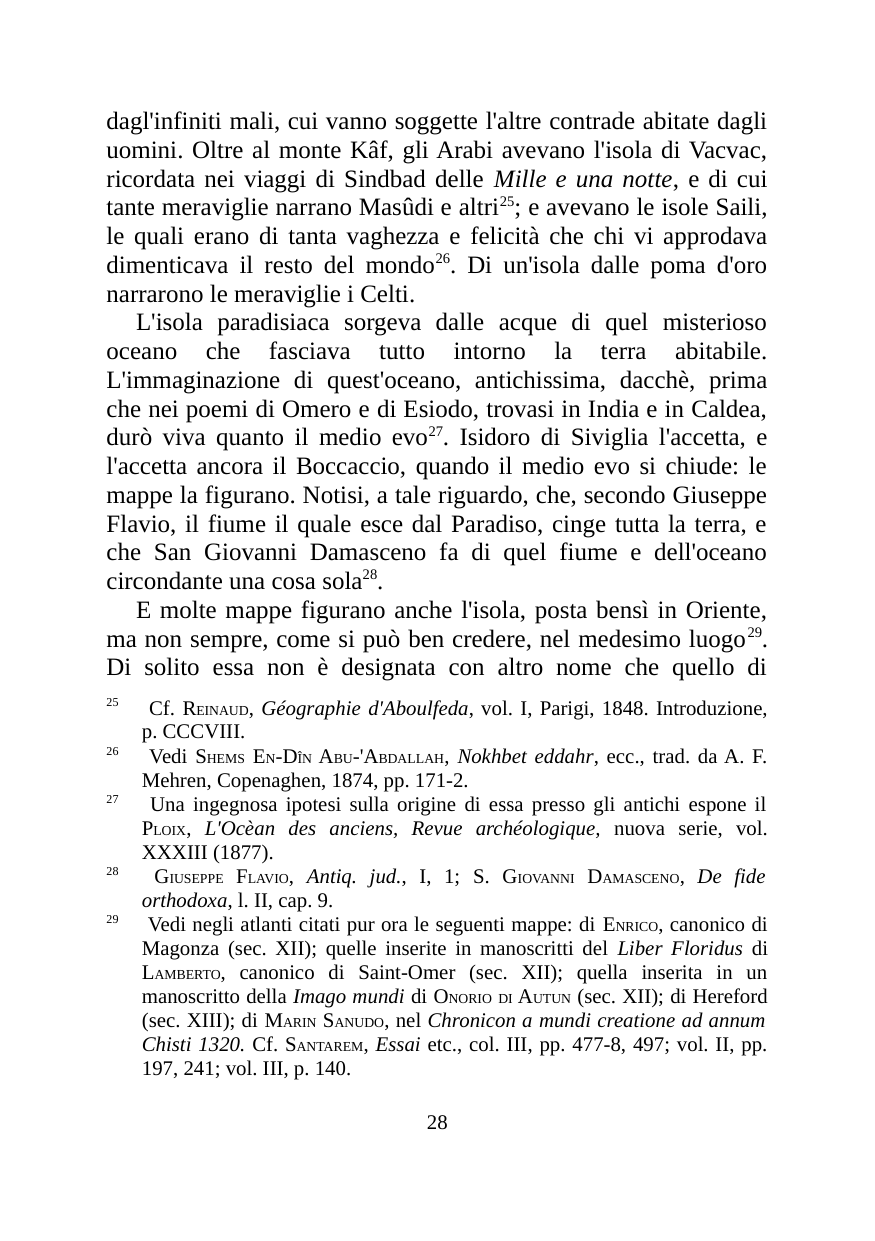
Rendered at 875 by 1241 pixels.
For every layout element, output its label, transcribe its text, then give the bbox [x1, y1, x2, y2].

text E molte mappe figurano anche l'isola, posta bensì in Oriente, ma non sempre, come si può ben credere, nel medesimo luogo. Di solito essa non è designata con altro nome che quello di [106, 595, 768, 681]
text Cf. Reinaud, Géographie d'Aboulfeda, vol. I, Parigi, 1848. Introduzione, p. CCCVIII. [106, 695, 768, 743]
text dagl'infiniti mali, cui vanno soggette l'altre contrade abitate dagli uomini. Oltre al monte Kâf, gli Arabi avevano l'isola di Vacvac, ricordata nei viaggi di Sindbad delle Mille e una notte, e di cui tante meraviglie narrano Masûdi e altri; e avevano le isole Saili, le quali erano di tanta vaghezza e felicità che chi vi approdava dimenticava il resto del mondo. Di un'isola dalle poma d'oro narrarono le meraviglie i Celti. [106, 106, 768, 307]
text L'isola paradisiaca sorgeva dalle acque di quel misterioso oceano che fasciava tutto intorno la terra abitabile. L'immaginazione di quest'oceano, antichissima, dacchè, prima che nei poemi di Omero e di Esiodo, trovasi in India e in Caldea, durò viva quanto il medio evo. Isidoro di Siviglia l'accetta, e l'accetta ancora il Boccaccio, quando il medio evo si chiude: le mappe la figurano. Notisi, a tale riguardo, che, secondo Giuseppe Flavio, il fiume il quale esce dal Paradiso, cinge tutta la terra, e che San Giovanni Damasceno fa di quel fiume e dell'oceano circondante una cosa sola. [106, 307, 768, 595]
text Una ingegnosa ipotesi sulla origine di essa presso gli antichi espone il Ploix, L'Ocèan des anciens, Revue archéologique, nuova serie, vol. XXXIII (1877). [106, 792, 768, 864]
text Vedi Shems En-Dîn Abu-'Abdallah, Nokhbet eddahr, ecc., trad. da A. F. Mehren, Copenaghen, 1874, pp. 171-2. [106, 743, 768, 792]
text Vedi negli atlanti citati pur ora le seguenti mappe: di Enrico, canonico di Magonza (sec. XII); quelle inserite in manoscritti del Liber Floridus di Lamberto, canonico di Saint-Omer (sec. XII); quella inserita in un manoscritto della Imago mundi di Onorio di Autun (sec. XII); di Hereford (sec. XIII); di Marin Sanudo, nel Chronicon a mundi creatione ad annum Chisti 1320. Cf. Santarem, Essai etc., col. III, pp. 477-8, 497; vol. II, pp. 197, 241; vol. III, p. 140. [106, 912, 768, 1080]
text Giuseppe Flavio, Antiq. jud., I, 1; S. Giovanni Damasceno, De fide orthodoxa, l. II, cap. 9. [106, 864, 768, 912]
